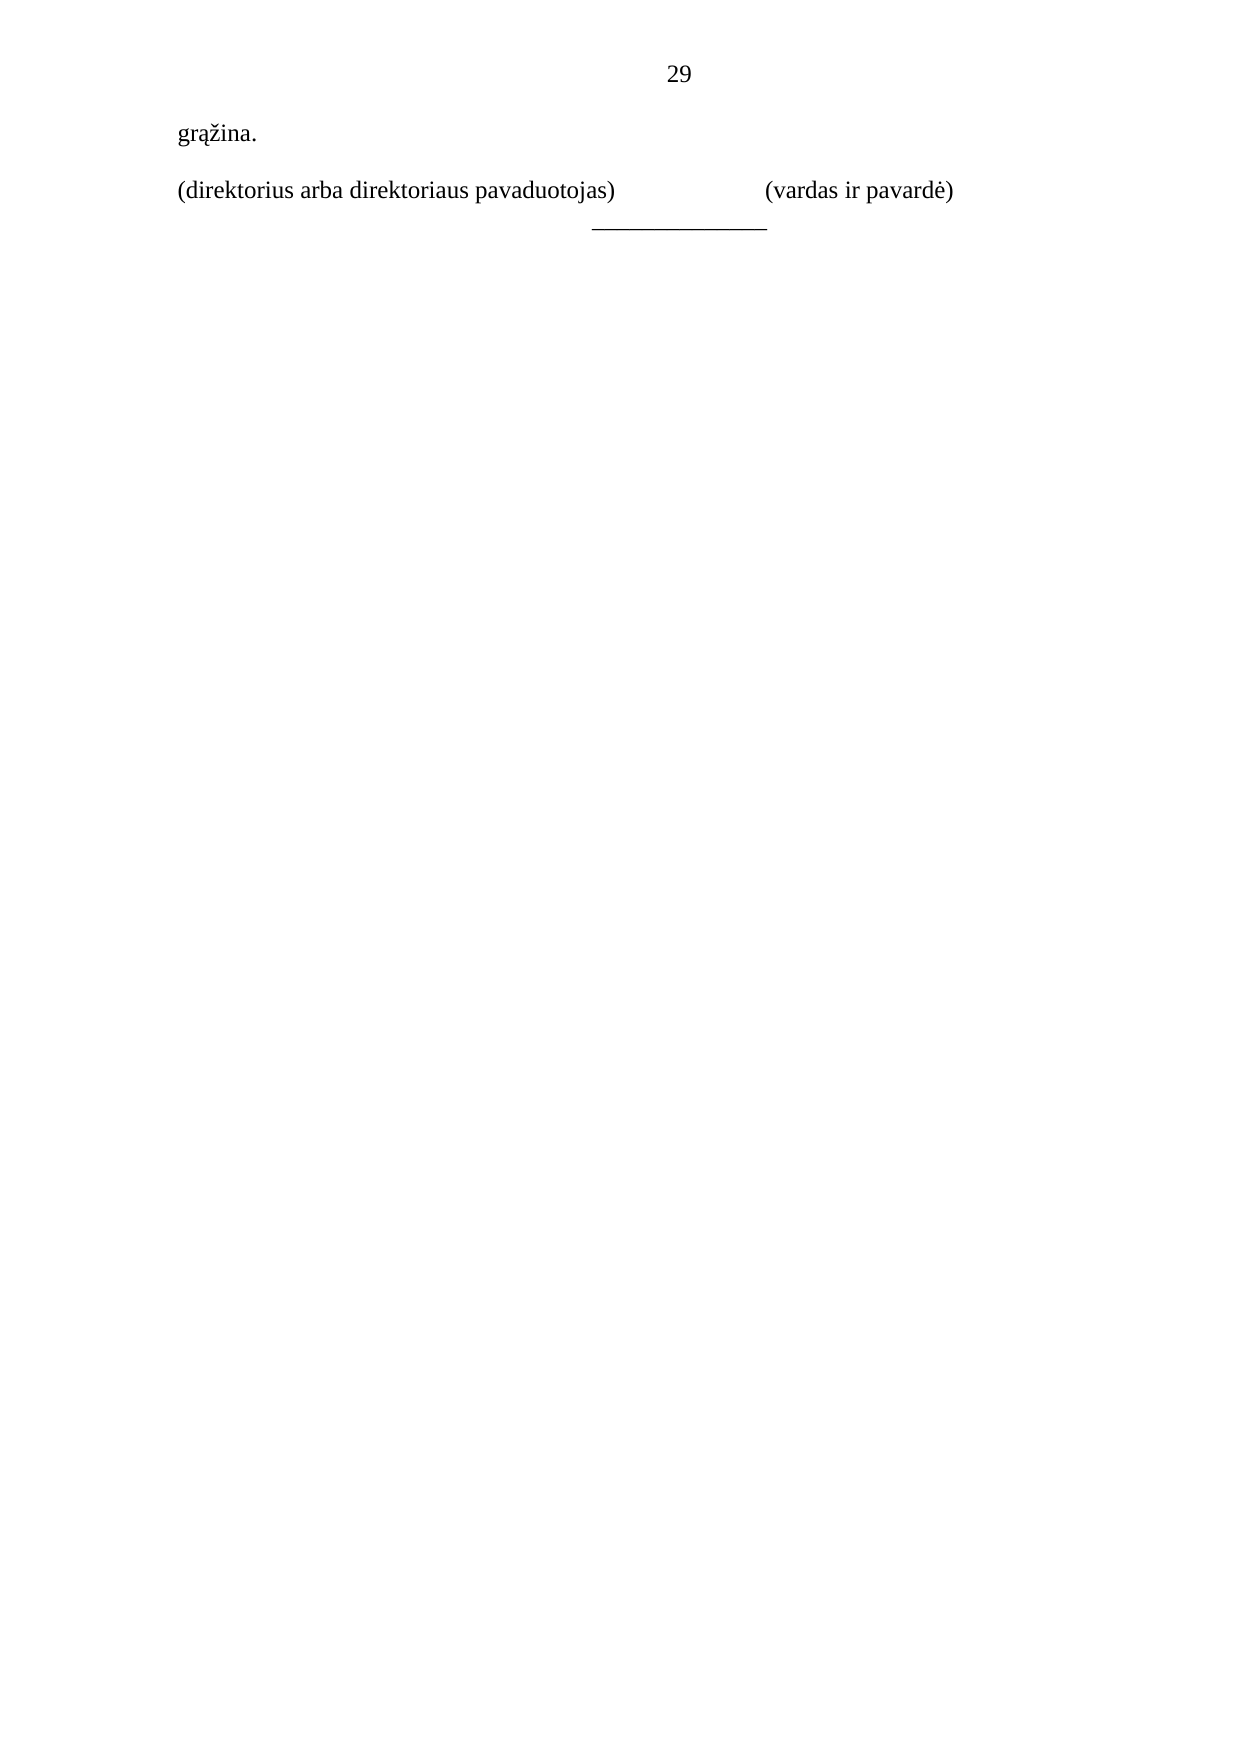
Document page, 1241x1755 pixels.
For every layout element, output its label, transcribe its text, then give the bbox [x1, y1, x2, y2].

text (direktorius arba direktoriaus pavaduotojas) (vardas ir pavardė) [177, 176, 1181, 204]
text grąžina. [177, 118, 1181, 147]
text ______________ [177, 204, 1181, 233]
